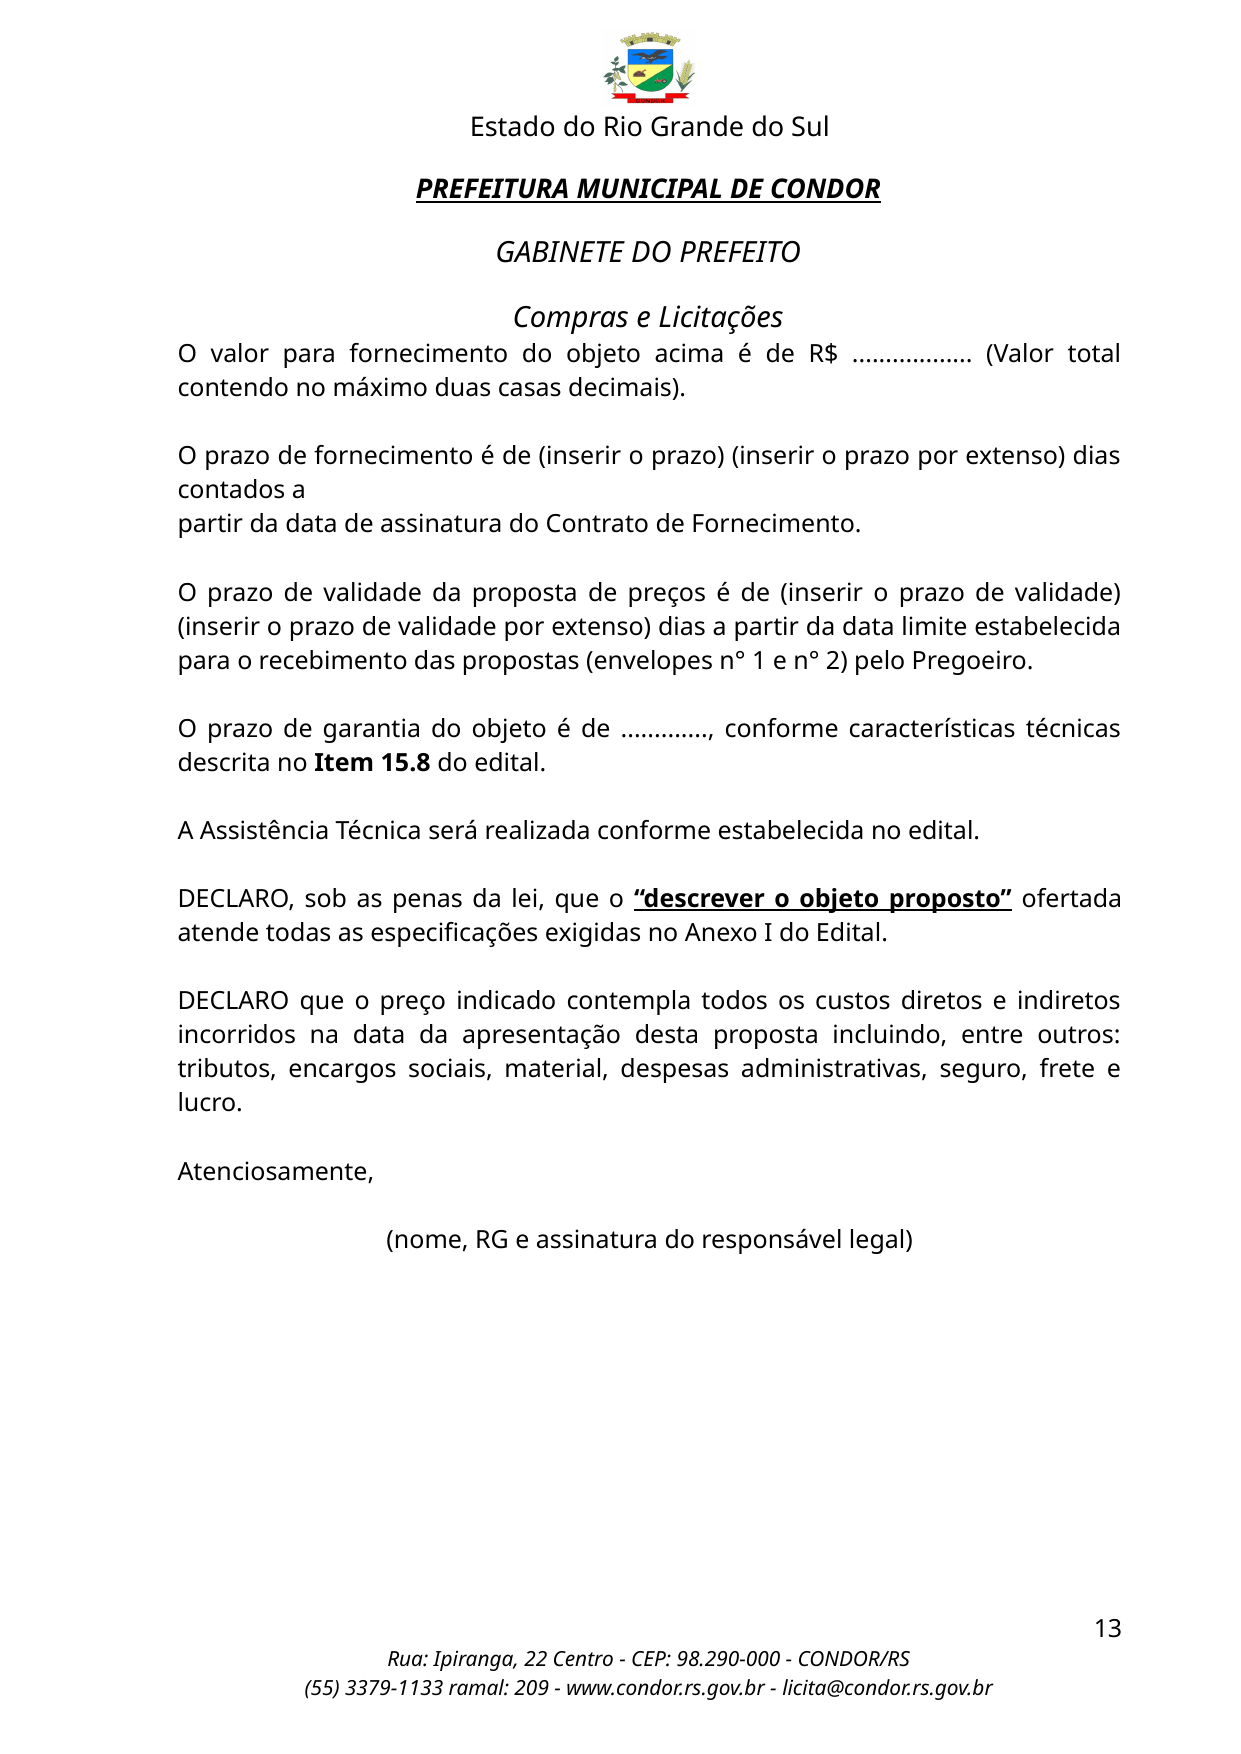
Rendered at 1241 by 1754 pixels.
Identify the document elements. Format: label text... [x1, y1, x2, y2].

text (nome, RG e assinatura do responsável legal) [177, 1221, 1122, 1255]
text O prazo de fornecimento é de (inserir o prazo) (inserir o prazo por extenso) dias contados a [177, 438, 1122, 506]
text partir da data de assinatura do Contrato de Fornecimento. [177, 506, 1122, 540]
text O prazo de validade da proposta de preços é de (inserir o prazo de validade) (inserir o prazo de validade por extenso) dias a partir da data limite estabelecida para o recebimento das propostas (envelopes n° 1 e n° 2) pelo Pregoeiro. [177, 574, 1122, 676]
text DECLARO que o preço indicado contempla todos os custos diretos e indiretos incorridos na data da apresentação desta proposta incluindo, entre outros: tributos, encargos sociais, material, despesas administrativas, seguro, frete e lucro. [177, 983, 1122, 1119]
text O valor para fornecimento do objeto acima é de R$ .................. (Valor total contendo no máximo duas casas decimais). [177, 336, 1122, 404]
text O prazo de garantia do objeto é de ............., conforme características técnicas descrita no Item 15.8 do edital. [177, 710, 1122, 778]
text DECLARO, sob as penas da lei, que o “descrever o objeto proposto” ofertada atende todas as especificações exigidas no Anexo I do Edital. [177, 881, 1122, 949]
text Atenciosamente, [177, 1153, 1122, 1187]
text A Assistência Técnica será realizada conforme estabelecida no edital. [177, 813, 1122, 847]
